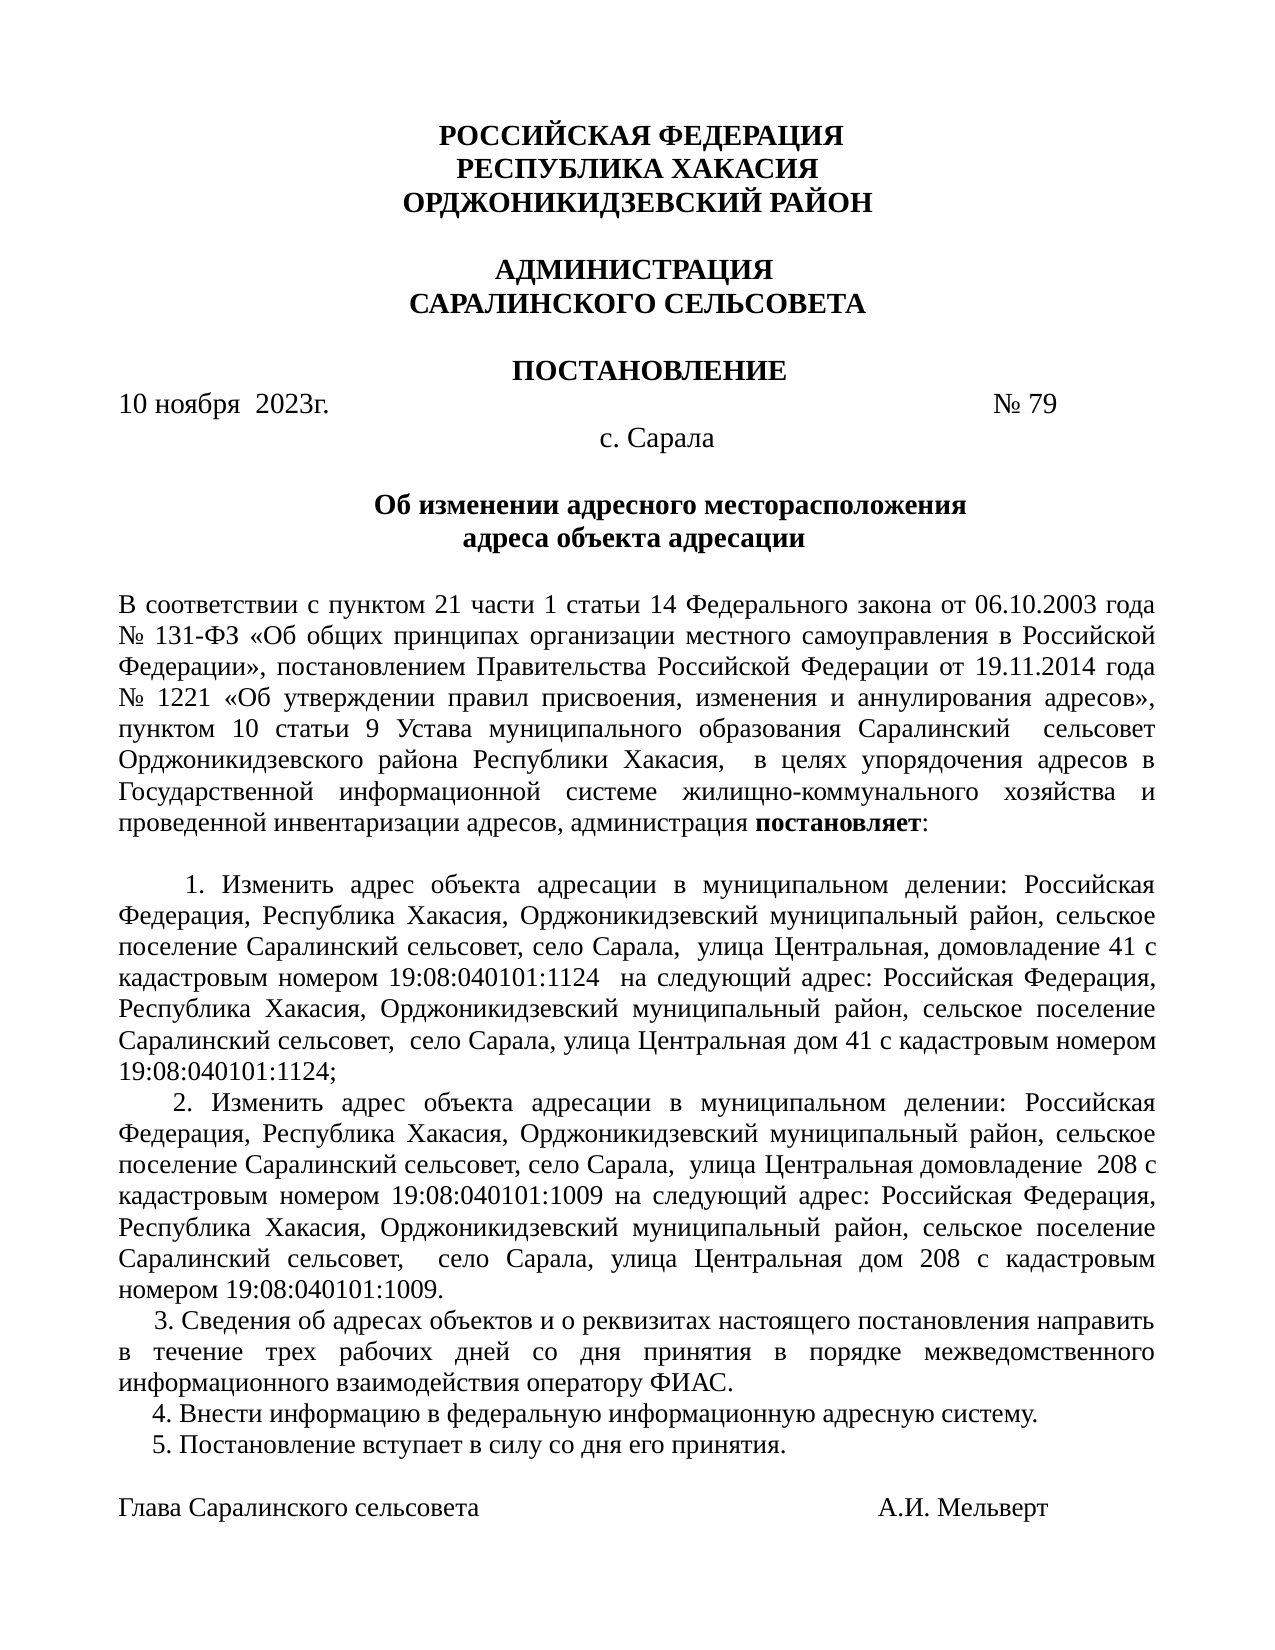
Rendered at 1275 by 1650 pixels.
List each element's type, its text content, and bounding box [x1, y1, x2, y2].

text ПОСТАНОВЛЕНИЕ [118, 353, 1157, 386]
text РОССИЙСКАЯ ФЕДЕРАЦИЯ РЕСПУБЛИКА ХАКАСИЯ [118, 118, 1157, 185]
text 3. Сведения об адресах объектов и о реквизитах настоящего постановления направить в течение трех рабочих дней со дня принятия в порядке межведомственного информационного взаимодействия оператору ФИАС. [118, 1304, 1157, 1397]
text Глава Саралинского сельсовета А.И. Мельверт [118, 1491, 1157, 1522]
text Об изменении адресного месторасположения [118, 487, 1157, 521]
text В соответствии с пунктом 21 части 1 статьи 14 Федерального закона от 06.10.2003 года № 131-ФЗ «Об общих принципах организации местного самоуправления в Российской Федерации», постановлением Правительства Российской Федерации от 19.11.2014 года № 1221 «Об утверждении правил присвоения, изменения и аннулирования адресов», пунктом 10 статьи 9 Устава муниципального образования Саралинский сельсовет Орджоникидзевского района Республики Хакасия, в целях упорядочения адресов в Государственной информационной системе жилищно-коммунального хозяйства и проведенной инвентаризации адресов, администрация постановляет: [118, 588, 1157, 837]
text АДМИНИСТРАЦИЯ САРАЛИНСКОГО СЕЛЬСОВЕТА [118, 219, 1157, 319]
text с. Сарала [118, 420, 1157, 453]
text 10 ноября 2023г. № 79 [118, 386, 1157, 420]
text 4. Внести информацию в федеральную информационную адресную систему. [118, 1397, 1157, 1429]
text 1. Изменить адрес объекта адресации в муниципальном делении: Российская Федерация, Республика Хакасия, Орджоникидзевский муниципальный район, сельское поселение Саралинский сельсовет, село Сарала, улица Центральная, домовладение 41 с кадастровым номером 19:08:040101:1124 на следующий адрес: Российская Федерация, Республика Хакасия, Орджоникидзевский муниципальный район, сельское поселение Саралинский сельсовет, село Сарала, улица Центральная дом 41 с кадастровым номером 19:08:040101:1124; [118, 868, 1157, 1086]
text 2. Изменить адрес объекта адресации в муниципальном делении: Российская Федерация, Республика Хакасия, Орджоникидзевский муниципальный район, сельское поселение Саралинский сельсовет, село Сарала, улица Центральная домовладение 208 с кадастровым номером 19:08:040101:1009 на следующий адрес: Российская Федерация, Республика Хакасия, Орджоникидзевский муниципальный район, сельское поселение Саралинский сельсовет, село Сарала, улица Центральная дом 208 с кадастровым номером 19:08:040101:1009. [118, 1086, 1157, 1304]
text адреса объекта адресации [118, 521, 1157, 554]
text ОРДЖОНИКИДЗЕВСКИЙ РАЙОН [118, 185, 1157, 219]
text 5. Постановление вступает в силу со дня его принятия. [118, 1429, 1157, 1460]
